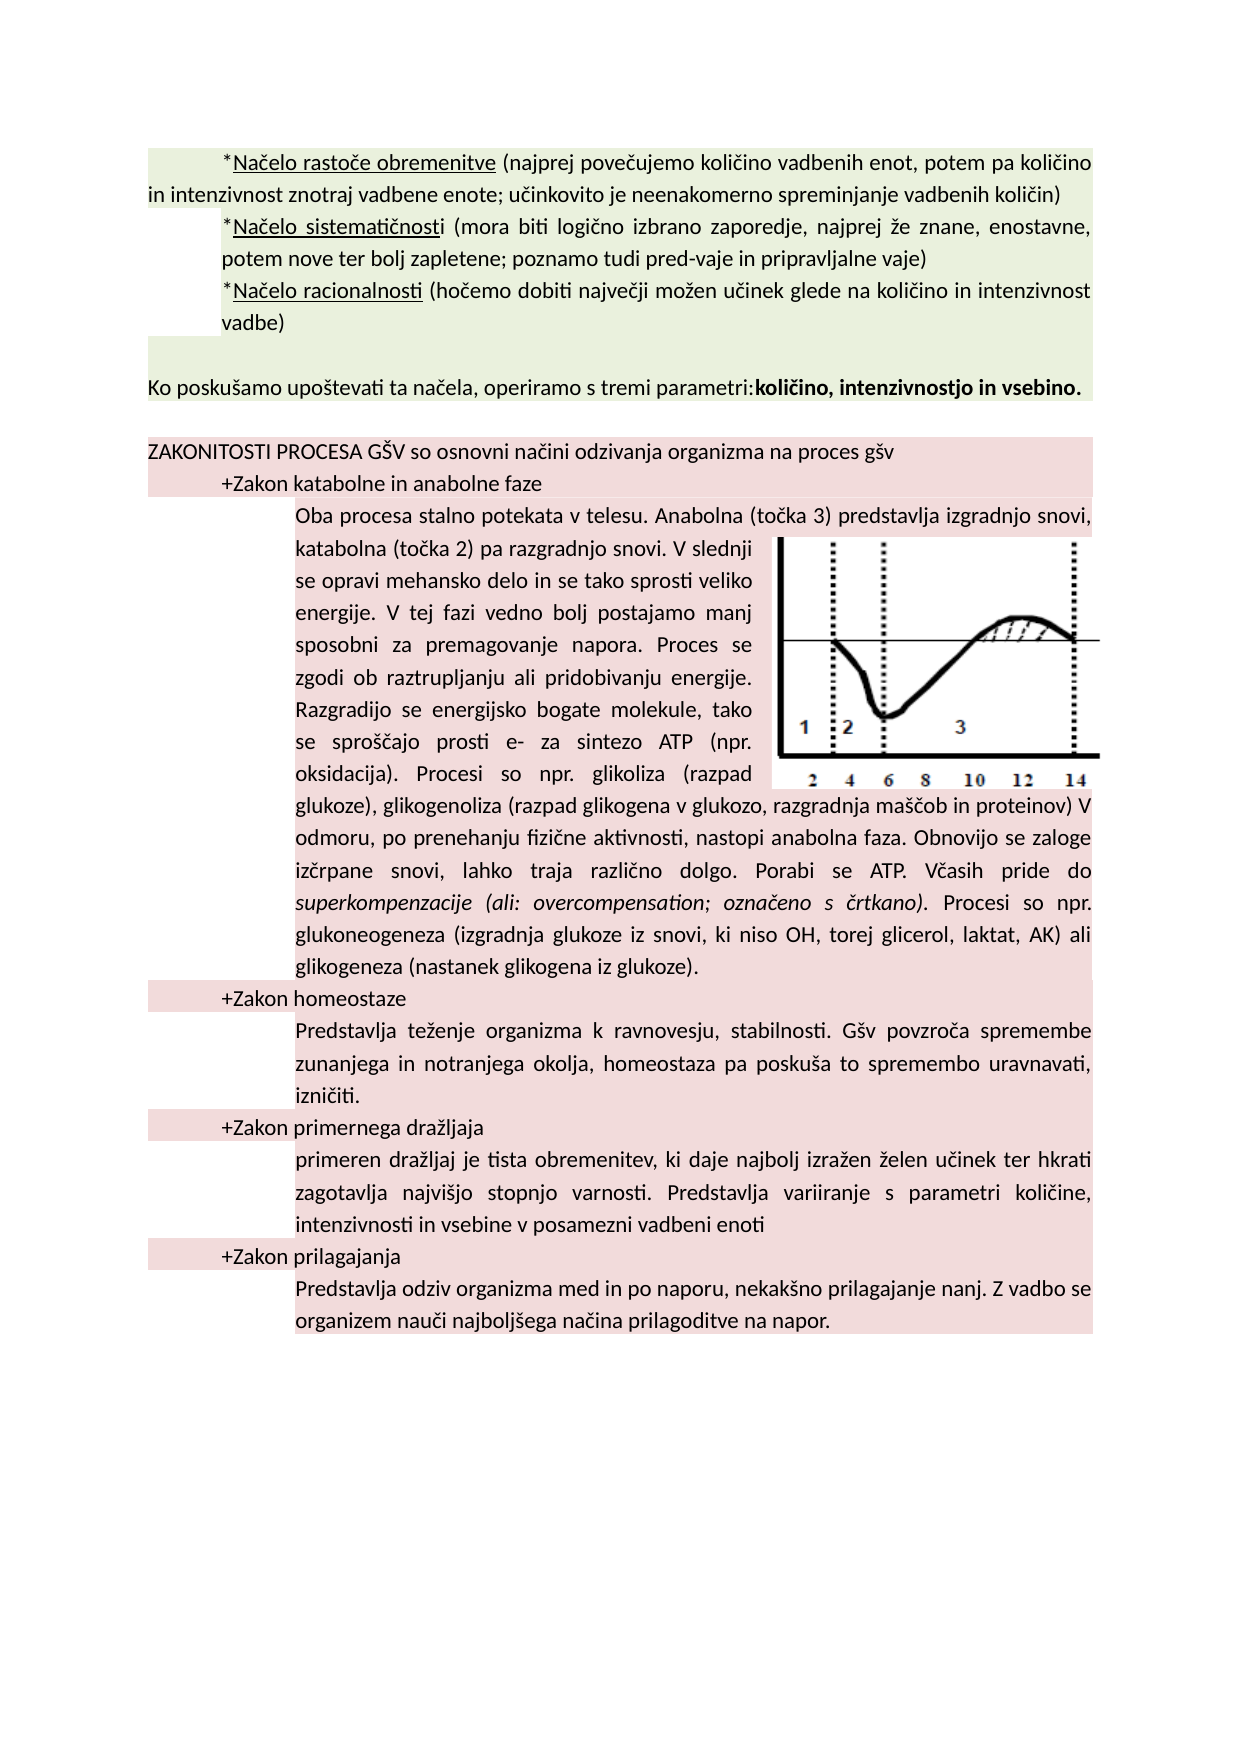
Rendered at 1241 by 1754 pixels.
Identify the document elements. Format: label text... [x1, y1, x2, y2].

text *Načelo rastoče obremenitve (najprej povečujemo količino vadbenih enot, potem pa količino in intenzivnost znotraj vadbene enote; učinkovito je neenakomerno spreminjanje vadbenih količin) [148, 148, 1093, 208]
text +Zakon prilagajanja [148, 1242, 1093, 1270]
text primeren dražljaj je tista obremenitev, ki daje najbolj izražen želen učinek ter hkrati zagotavlja najvišjo stopnjo varnosti. Predstavlja variiranje s parametri količine, intenzivnosti in vsebine v posamezni vadbeni enoti [295, 1145, 1093, 1238]
text *Načelo sistematičnosti (mora biti logično izbrano zaporedje, najprej že znane, enostavne, potem nove ter bolj zapletene; poznamo tudi pred-vaje in pripravljalne vaje) [221, 212, 1093, 272]
text Ko poskušamo upoštevati ta načela, operiramo s tremi parametri:količino, intenzivnostjo in vsebino. [148, 373, 1093, 401]
text +Zakon katabolne in anabolne faze [148, 469, 1093, 497]
text +Zakon homeostaze [148, 984, 1093, 1012]
text ZAKONITOSTI PROCESA GŠV so osnovni načini odzivanja organizma na proces gšv [148, 437, 1093, 465]
text Predstavlja teženje organizma k ravnovesju, stabilnosti. Gšv povzroča spremembe zunanjega in notranjega okolja, homeostaza pa poskuša to spremembo uravnavati, izničiti. [295, 1017, 1093, 1109]
text Predstavlja odziv organizma med in po naporu, nekakšno prilagajanje nanj. Z vadbo se organizem nauči najboljšega načina prilagoditve na napor. [295, 1274, 1093, 1334]
picture [1022, 537, 1105, 789]
text +Zakon primernega dražljaja [148, 1113, 1093, 1141]
text Oba procesa stalno potekata v telesu. Anabolna (točka 3) predstavlja izgradnjo snovi, katabolna (točka 2) pa razgradnjo snovi. V slednji se opravi mehansko delo in se tako sprosti veliko energije. V tej fazi vedno bolj postajamo manj sposobni za premagovanje napora. Proces se zgodi ob raztrupljanju ali pridobivanju energije. Razgradijo se energijsko bogate molekule, tako se sproščajo prosti e- za sintezo ATP (npr. oksidacija). Procesi so npr. glikoliza (razpad glukoze), glikogenoliza (razpad glikogena v glukozo, razgradnja maščob in proteinov) V odmoru, po prenehanju fizične aktivnosti, nastopi anabolna faza. Obnovijo se zaloge izčrpane snovi, lahko traja različno dolgo. Porabi se ATP. Včasih pride do superkompenzacije (ali: overcompensation; označeno s črtkano). Procesi so npr. glukoneogeneza (izgradnja glukoze iz snovi, ki niso OH, torej glicerol, laktat, AK) ali glikogeneza (nastanek glikogena iz glukoze). [295, 502, 1093, 980]
text *Načelo racionalnosti (hočemo dobiti največji možen učinek glede na količino in intenzivnost vadbe) [221, 276, 1093, 337]
